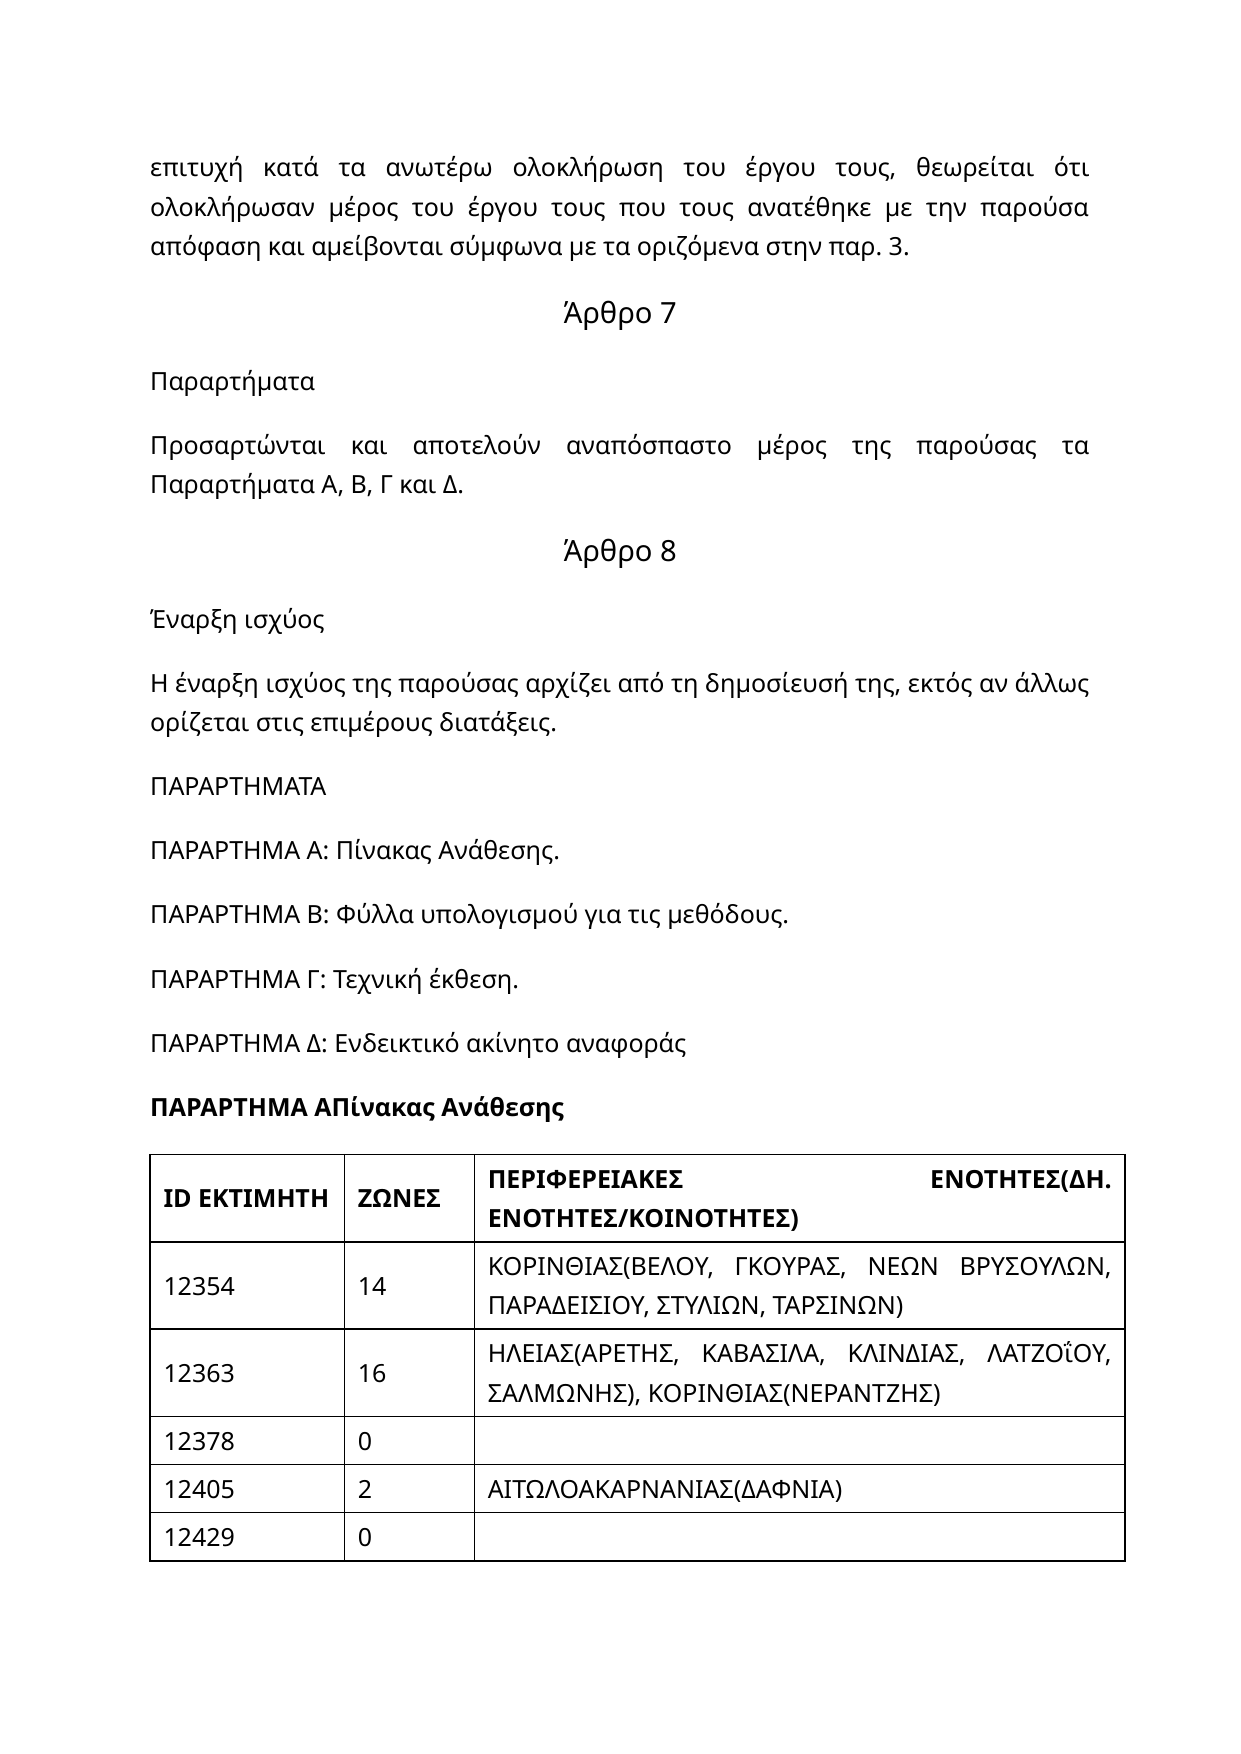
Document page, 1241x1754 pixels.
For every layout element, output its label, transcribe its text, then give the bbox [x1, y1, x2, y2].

table_cell [475, 1417, 1124, 1464]
text ΠΑΡΑΡΤΗΜΑ Β: Φύλλα υπολογισμού για τις μεθόδους. [150, 897, 1090, 931]
text ΠΑΡΑΡΤΗΜΑ Γ: Τεχνική έκθεση. [150, 961, 1090, 995]
text ΠΑΡΑΡΤΗΜΑ Α: Πίνακας Ανάθεσης. [150, 833, 1090, 867]
table_cell 2 [345, 1465, 474, 1512]
subtitle Άρθρο 7 [150, 292, 1090, 332]
text Προσαρτώνται και αποτελούν αναπόσπαστο μέρος της παρούσας τα Παραρτήματα Α, Β, Γ και Δ. [150, 427, 1090, 501]
table_header ID ΕΚΤΙΜΗΤΗ [151, 1155, 344, 1241]
table_cell 12354 [151, 1243, 344, 1328]
table_cell [475, 1513, 1124, 1560]
subtitle Άρθρο 8 [150, 531, 1090, 570]
text ΠΑΡΑΡΤΗΜΑΤΑ [150, 769, 1090, 803]
table_cell 12405 [151, 1465, 344, 1512]
table_cell 14 [345, 1243, 474, 1328]
text επιτυχή κατά τα ανωτέρω ολοκλήρωση του έργου τους, θεωρείται ότι ολοκλήρωσαν μέρος του έργου τους που τους ανατέθηκε με την παρούσα απόφαση και αμείβονται σύμφωνα με τα οριζόμενα στην παρ. 3. [150, 150, 1090, 262]
table_cell 12429 [151, 1513, 344, 1560]
table_cell ΚΟΡΙΝΘΙΑΣ(ΒΕΛΟΥ, ΓΚΟΥΡΑΣ, ΝΕΩΝ ΒΡΥΣΟΥΛΩΝ, ΠΑΡΑΔΕΙΣΙΟΥ, ΣΤΥΛΙΩΝ, ΤΑΡΣΙΝΩΝ) [475, 1243, 1124, 1328]
table_cell 0 [345, 1513, 474, 1560]
table_cell 12378 [151, 1417, 344, 1464]
table_header ΠΕΡΙΦΕΡΕΙΑΚΕΣ ΕΝΟΤΗΤΕΣ(ΔΗ. ΕΝΟΤΗΤΕΣ/ΚΟΙΝΟΤΗΤΕΣ) [475, 1155, 1124, 1241]
text Η έναρξη ισχύος της παρούσας αρχίζει από τη δημοσίευσή της, εκτός αν άλλως ορίζεται στις επιμέρους διατάξεις. [150, 665, 1090, 739]
text Έναρξη ισχύος [150, 601, 1090, 635]
text ΠΑΡΑΡΤΗΜΑ ΑΠίνακας Ανάθεσης [150, 1089, 1090, 1124]
table_cell ΑΙΤΩΛΟΑΚΑΡΝΑΝΙΑΣ(ΔΑΦΝΙΑ) [475, 1465, 1124, 1512]
text ΠΑΡΑΡΤΗΜΑ Δ: Ενδεικτικό ακίνητο αναφοράς [150, 1025, 1090, 1059]
table_header ΖΩΝΕΣ [345, 1155, 474, 1241]
table_cell 16 [345, 1330, 474, 1416]
table_cell ΗΛΕΙΑΣ(ΑΡΕΤΗΣ, ΚΑΒΑΣΙΛΑ, ΚΛΙΝΔΙΑΣ, ΛΑΤΖΟΐΟΥ, ΣΑΛΜΩΝΗΣ), ΚΟΡΙΝΘΙΑΣ(ΝΕΡΑΝΤΖΗΣ) [475, 1330, 1124, 1416]
text Παραρτήματα [150, 363, 1090, 397]
table_cell 0 [345, 1417, 474, 1464]
table_cell 12363 [151, 1330, 344, 1416]
